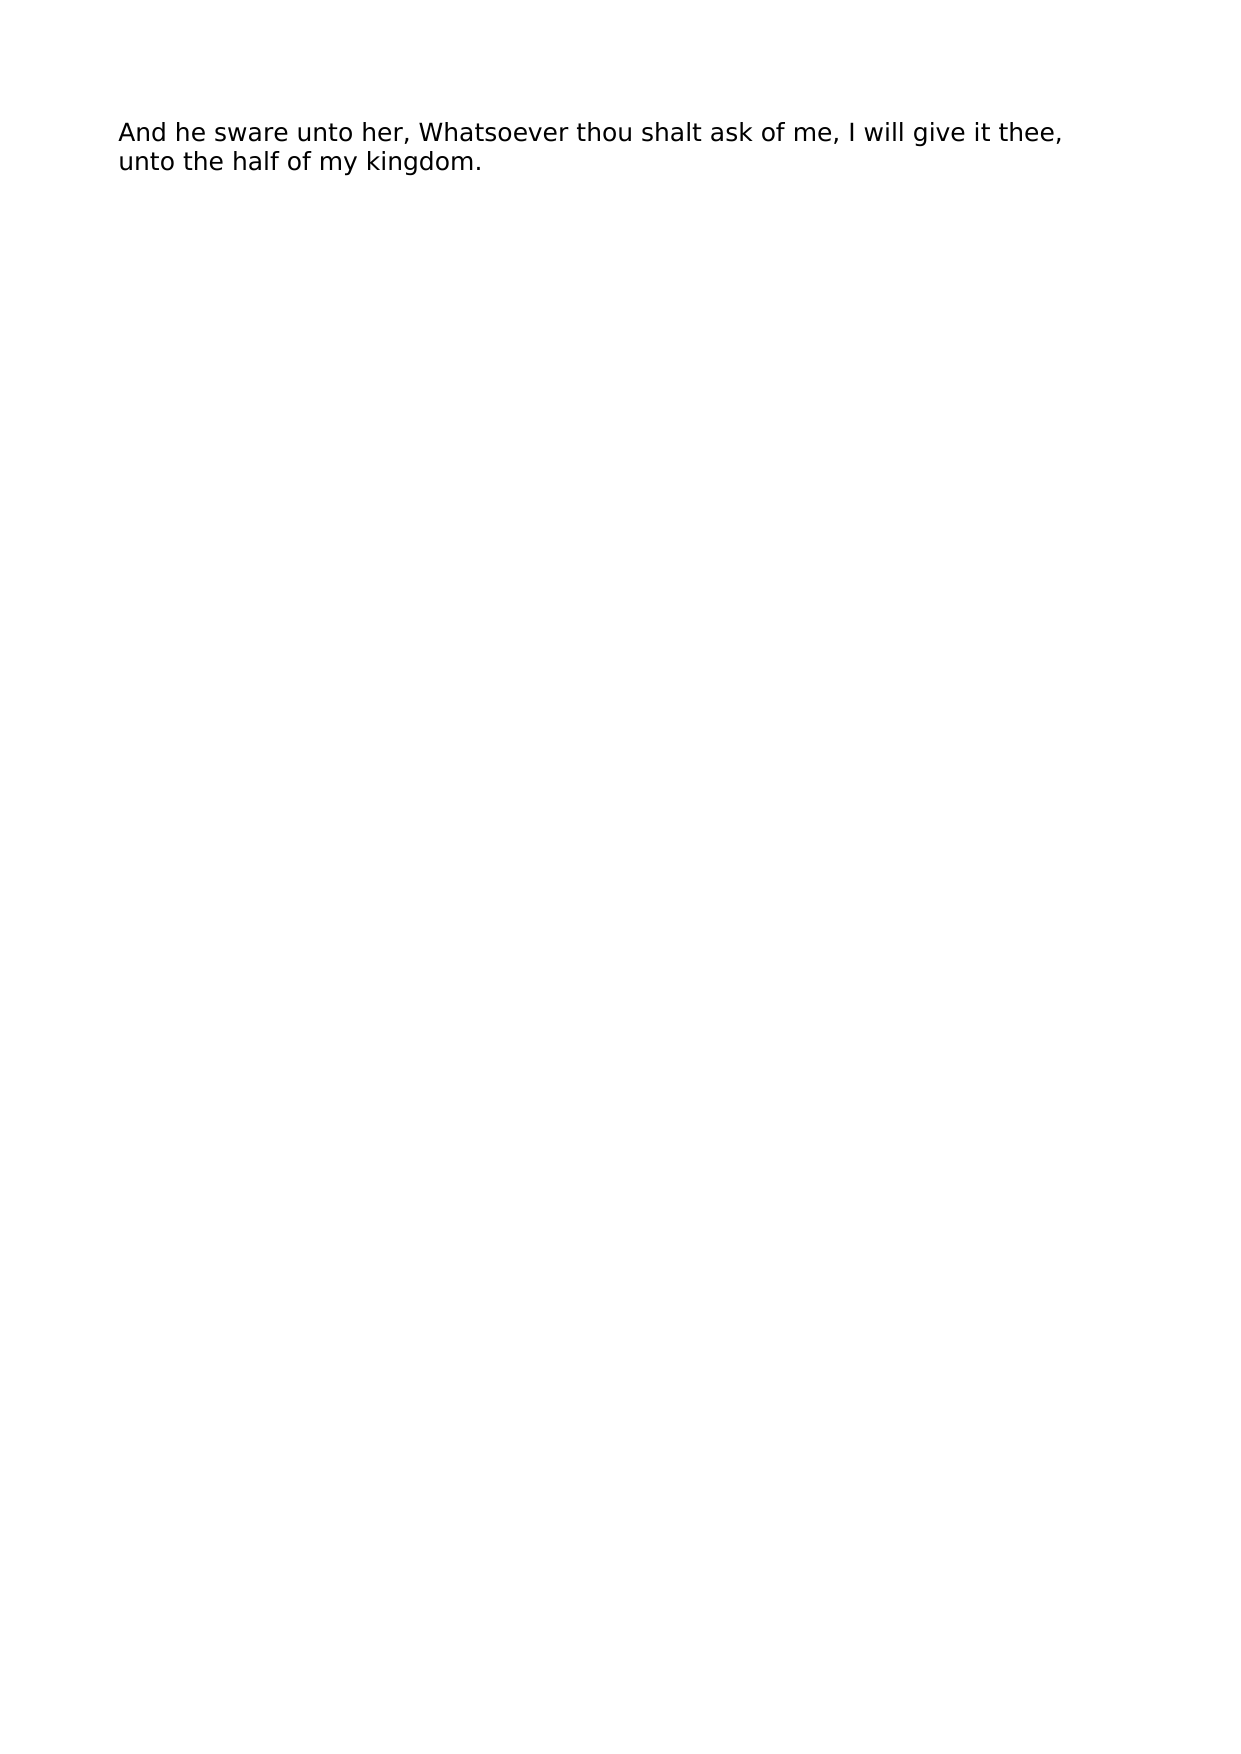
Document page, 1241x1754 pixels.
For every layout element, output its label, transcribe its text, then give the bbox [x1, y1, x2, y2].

text And he sware unto her, Whatsoever thou shalt ask of me, I will give it thee, unto the half of my kingdom. [118, 118, 1122, 176]
